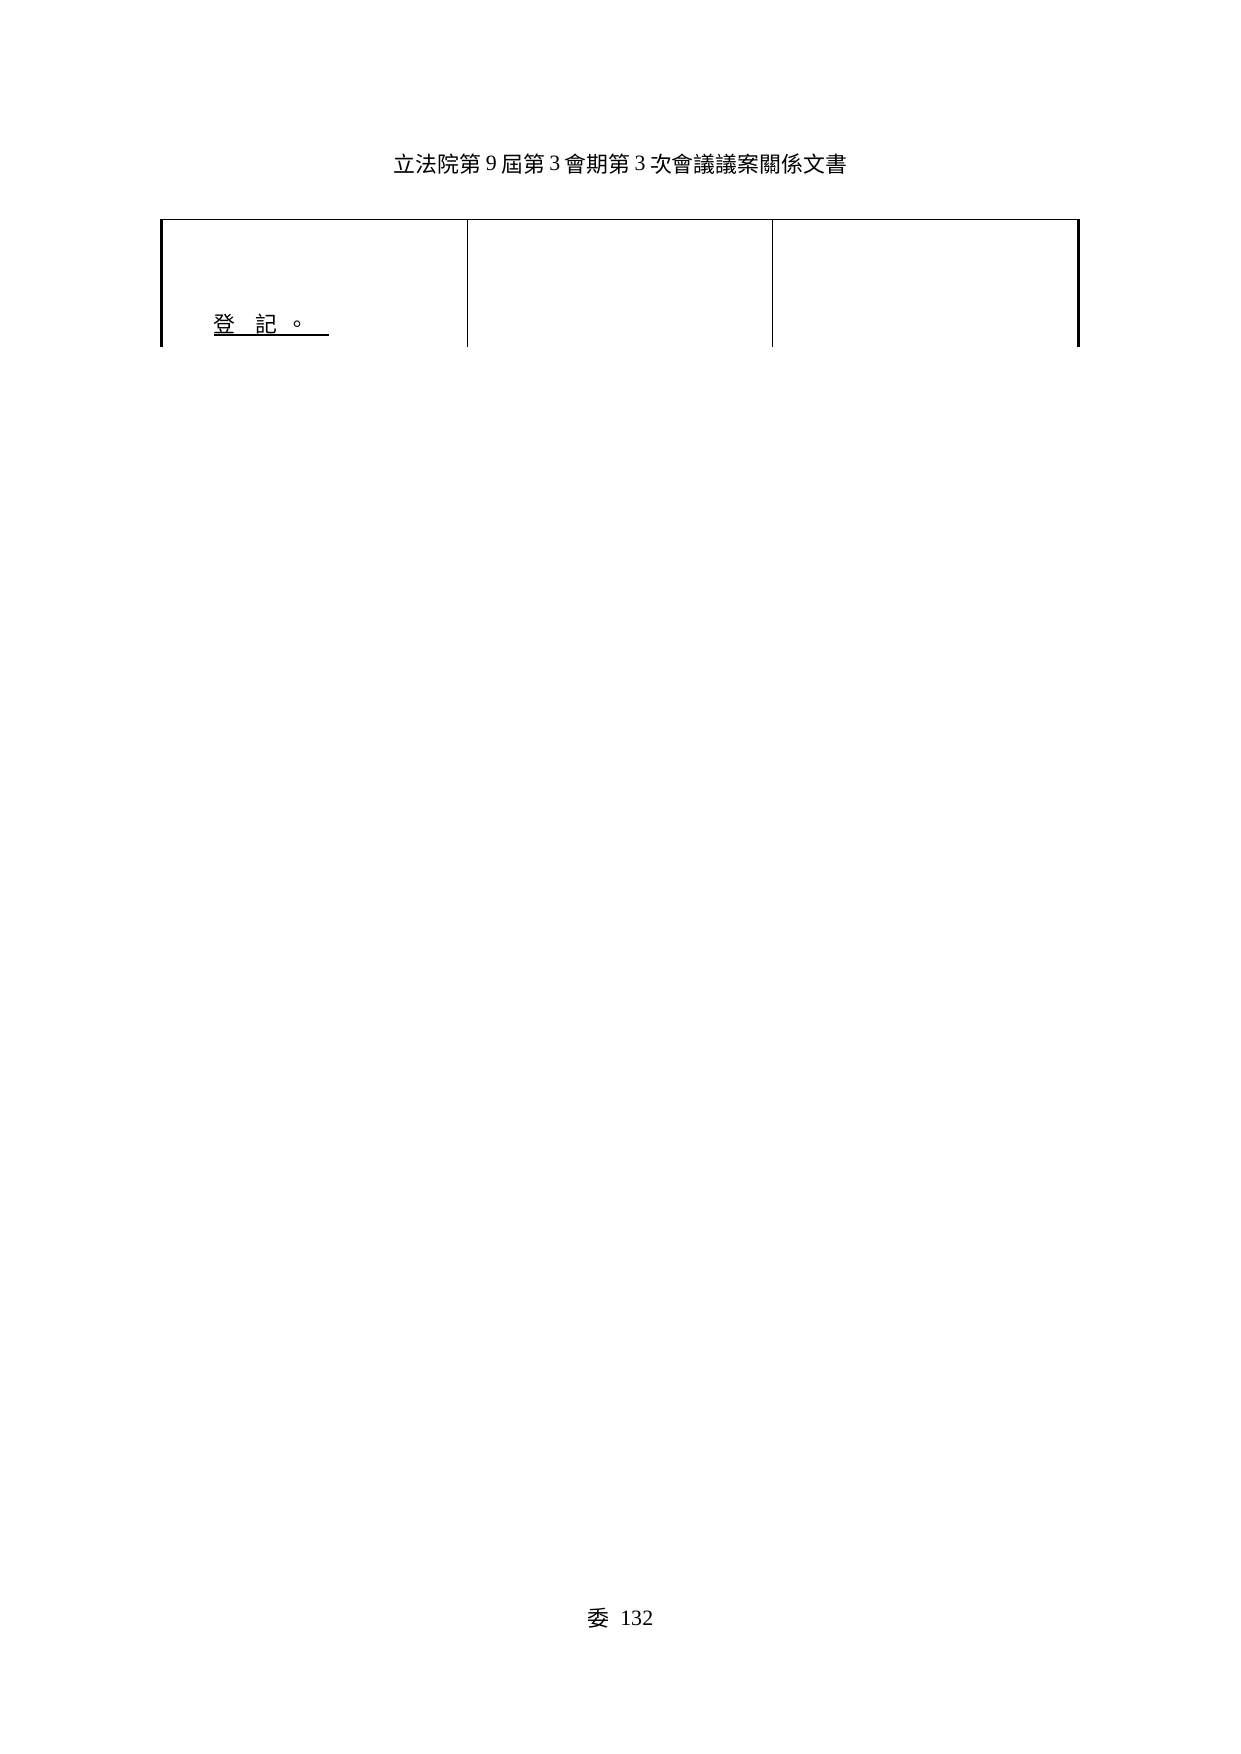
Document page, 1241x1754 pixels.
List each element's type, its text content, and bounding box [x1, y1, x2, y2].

table_cell 登記。 [163, 220, 467, 347]
table_cell [773, 220, 1077, 347]
table_cell [468, 220, 772, 347]
